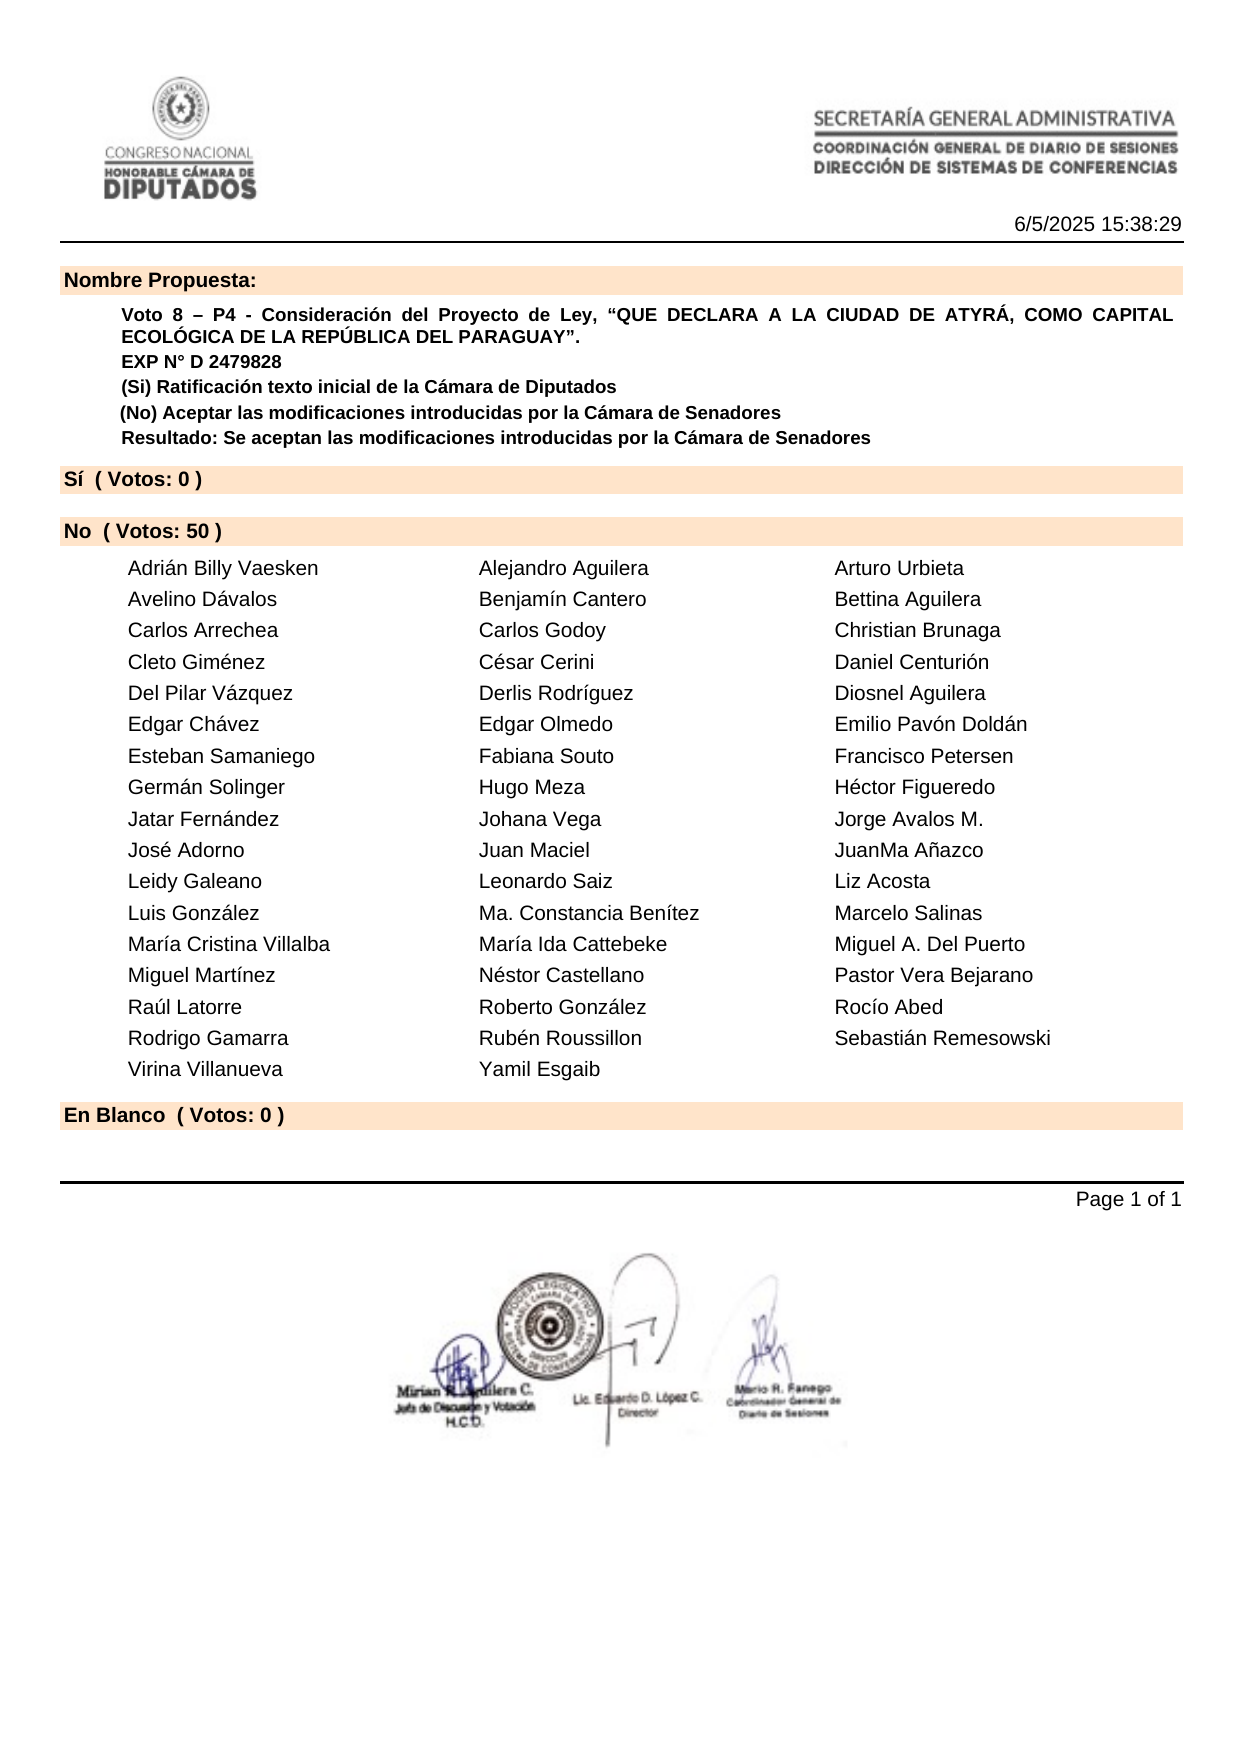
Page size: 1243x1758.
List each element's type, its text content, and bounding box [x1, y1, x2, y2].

table_cell María Ida Cattebeke [476, 931, 815, 959]
table_cell Marcelo Salinas [831, 899, 1168, 928]
table_cell [1184, 1025, 1189, 1053]
table_cell [60, 301, 118, 466]
table_cell [1184, 1153, 1189, 1181]
table_cell [118, 449, 1178, 466]
table_cell [1184, 554, 1189, 583]
table_header [60, 207, 649, 241]
table_cell [476, 1153, 815, 1181]
table_cell Fabiana Souto [476, 743, 815, 771]
table_cell Sí ( Votos: 0 ) [60, 466, 1183, 494]
table_cell Rubén Roussillon [476, 1025, 815, 1053]
table_cell Néstor Castellano [476, 962, 815, 991]
table_cell [1168, 1153, 1183, 1181]
table_cell [1184, 837, 1189, 865]
table_cell Rodrigo Gamarra [125, 1025, 462, 1053]
table_cell Esteban Samaniego [125, 743, 462, 771]
table_cell [462, 1153, 476, 1181]
table_cell [1184, 711, 1189, 740]
table_cell Diosnel Aguilera [831, 680, 1168, 708]
table_cell [1184, 1102, 1189, 1130]
table_cell [1184, 649, 1189, 677]
table_cell Derlis Rodríguez [476, 680, 815, 708]
table_cell [476, 1085, 815, 1102]
table_cell Miguel A. Del Puerto [831, 931, 1168, 959]
table_cell María Cristina Villalba [125, 931, 462, 959]
table_cell Del Pilar Vázquez [125, 680, 462, 708]
table_header 6/5/2025 15:38:29 [649, 207, 1183, 241]
table_cell Avelino Dávalos [125, 586, 462, 614]
table_cell José Adorno [125, 837, 462, 865]
table_cell Daniel Centurión [831, 649, 1168, 677]
table_cell Christian Brunaga [831, 617, 1168, 646]
table_cell César Cerini [476, 649, 815, 677]
table_cell [1184, 245, 1189, 266]
table_cell Emilio Pavón Doldán [831, 711, 1168, 740]
table_cell Germán Solinger [125, 774, 462, 802]
table_cell Carlos Godoy [476, 617, 815, 646]
table_cell [831, 1153, 1168, 1181]
table_cell [60, 495, 1183, 517]
table_cell Johana Vega [476, 805, 815, 834]
table_cell Rocío Abed [831, 993, 1168, 1022]
table_cell [1184, 743, 1189, 771]
table_cell [125, 1153, 462, 1181]
table_cell [1184, 266, 1189, 295]
table_cell [1184, 617, 1189, 646]
table_cell Leonardo Saiz [476, 868, 815, 896]
table_cell Edgar Chávez [125, 711, 462, 740]
table_cell Roberto González [476, 993, 815, 1022]
table_header [1184, 207, 1189, 241]
table_cell Virina Villanueva [125, 1056, 462, 1084]
table_cell Liz Acosta [831, 868, 1168, 896]
table_cell Juan Maciel [476, 837, 815, 865]
table_cell Pastor Vera Bejarano [831, 962, 1168, 991]
table_cell [1178, 301, 1189, 466]
table_cell [125, 1085, 462, 1102]
table_cell Page 1 of 1 [827, 1186, 1183, 1220]
table_cell Ma. Constancia Benítez [476, 899, 815, 928]
table_cell Leidy Galeano [125, 868, 462, 896]
table_cell [1184, 993, 1189, 1022]
table_cell [1184, 1186, 1189, 1220]
table_cell [1184, 680, 1189, 708]
table_cell JuanMa Añazco [831, 837, 1168, 865]
table_cell Bettina Aguilera [831, 586, 1168, 614]
table_cell [60, 1153, 124, 1181]
table_cell [1184, 805, 1189, 834]
table_cell No ( Votos: 50 ) [60, 517, 1183, 546]
table_cell [1184, 1085, 1189, 1102]
table_cell Edgar Olmedo [476, 711, 815, 740]
table_cell [1184, 517, 1189, 546]
table_cell [1184, 899, 1189, 928]
table_cell [1184, 1130, 1189, 1153]
table_cell Hugo Meza [476, 774, 815, 802]
table_cell Alejandro Aguilera [476, 554, 815, 583]
table_cell [1184, 774, 1189, 802]
table_cell [60, 1186, 827, 1220]
table_cell [815, 1153, 831, 1181]
table_cell Jorge Avalos M. [831, 805, 1168, 834]
table_cell [815, 554, 831, 1102]
table_cell Carlos Arrechea [125, 617, 462, 646]
table_cell [462, 554, 476, 1102]
table_cell [60, 554, 124, 1102]
table_cell [1184, 546, 1189, 554]
table_cell [60, 546, 1183, 554]
table_cell Raúl Latorre [125, 993, 462, 1022]
table_cell [1184, 931, 1189, 959]
table_cell Sebastián Remesowski [831, 1025, 1168, 1053]
table_cell [60, 1130, 1183, 1153]
table_cell [1184, 1056, 1189, 1084]
table_cell [1184, 466, 1189, 494]
table_cell Arturo Urbieta [831, 554, 1168, 583]
table_cell [1184, 586, 1189, 614]
table_cell [60, 295, 1183, 301]
table_cell Voto 8 – P4 - Consideración del Proyecto de Ley, “QUE DECLARA A LA CIUDAD DE ATYRÁ, COMO CAPITAL ECOLÓGICA DE LA REPÚBLICA DEL PARAGUAY”. EXP N° D 2479828 (Si) Ratificación texto inicial de la Cámara de Diputados (No) Aceptar las modificaciones introducidas por la Cámara de Senadores Resultado: Se aceptan las modificaciones introducidas por la Cámara de Senadores [118, 301, 1178, 449]
table_cell Nombre Propuesta: [60, 266, 1183, 295]
table_cell [1184, 495, 1189, 517]
table_cell [60, 245, 1183, 266]
table_cell Héctor Figueredo [831, 774, 1168, 802]
table_cell Francisco Petersen [831, 743, 1168, 771]
table_cell Yamil Esgaib [476, 1056, 815, 1084]
table_cell [1184, 868, 1189, 896]
table_cell [1184, 962, 1189, 991]
table_cell En Blanco ( Votos: 0 ) [60, 1102, 1183, 1130]
table_cell [1168, 554, 1183, 1102]
table_cell Luis González [125, 899, 462, 928]
table_cell [831, 1053, 1168, 1102]
table_cell Benjamín Cantero [476, 586, 815, 614]
table_cell Adrián Billy Vaesken [125, 554, 462, 583]
table_cell Jatar Fernández [125, 805, 462, 834]
table_cell Miguel Martínez [125, 962, 462, 991]
table_cell Cleto Giménez [125, 649, 462, 677]
